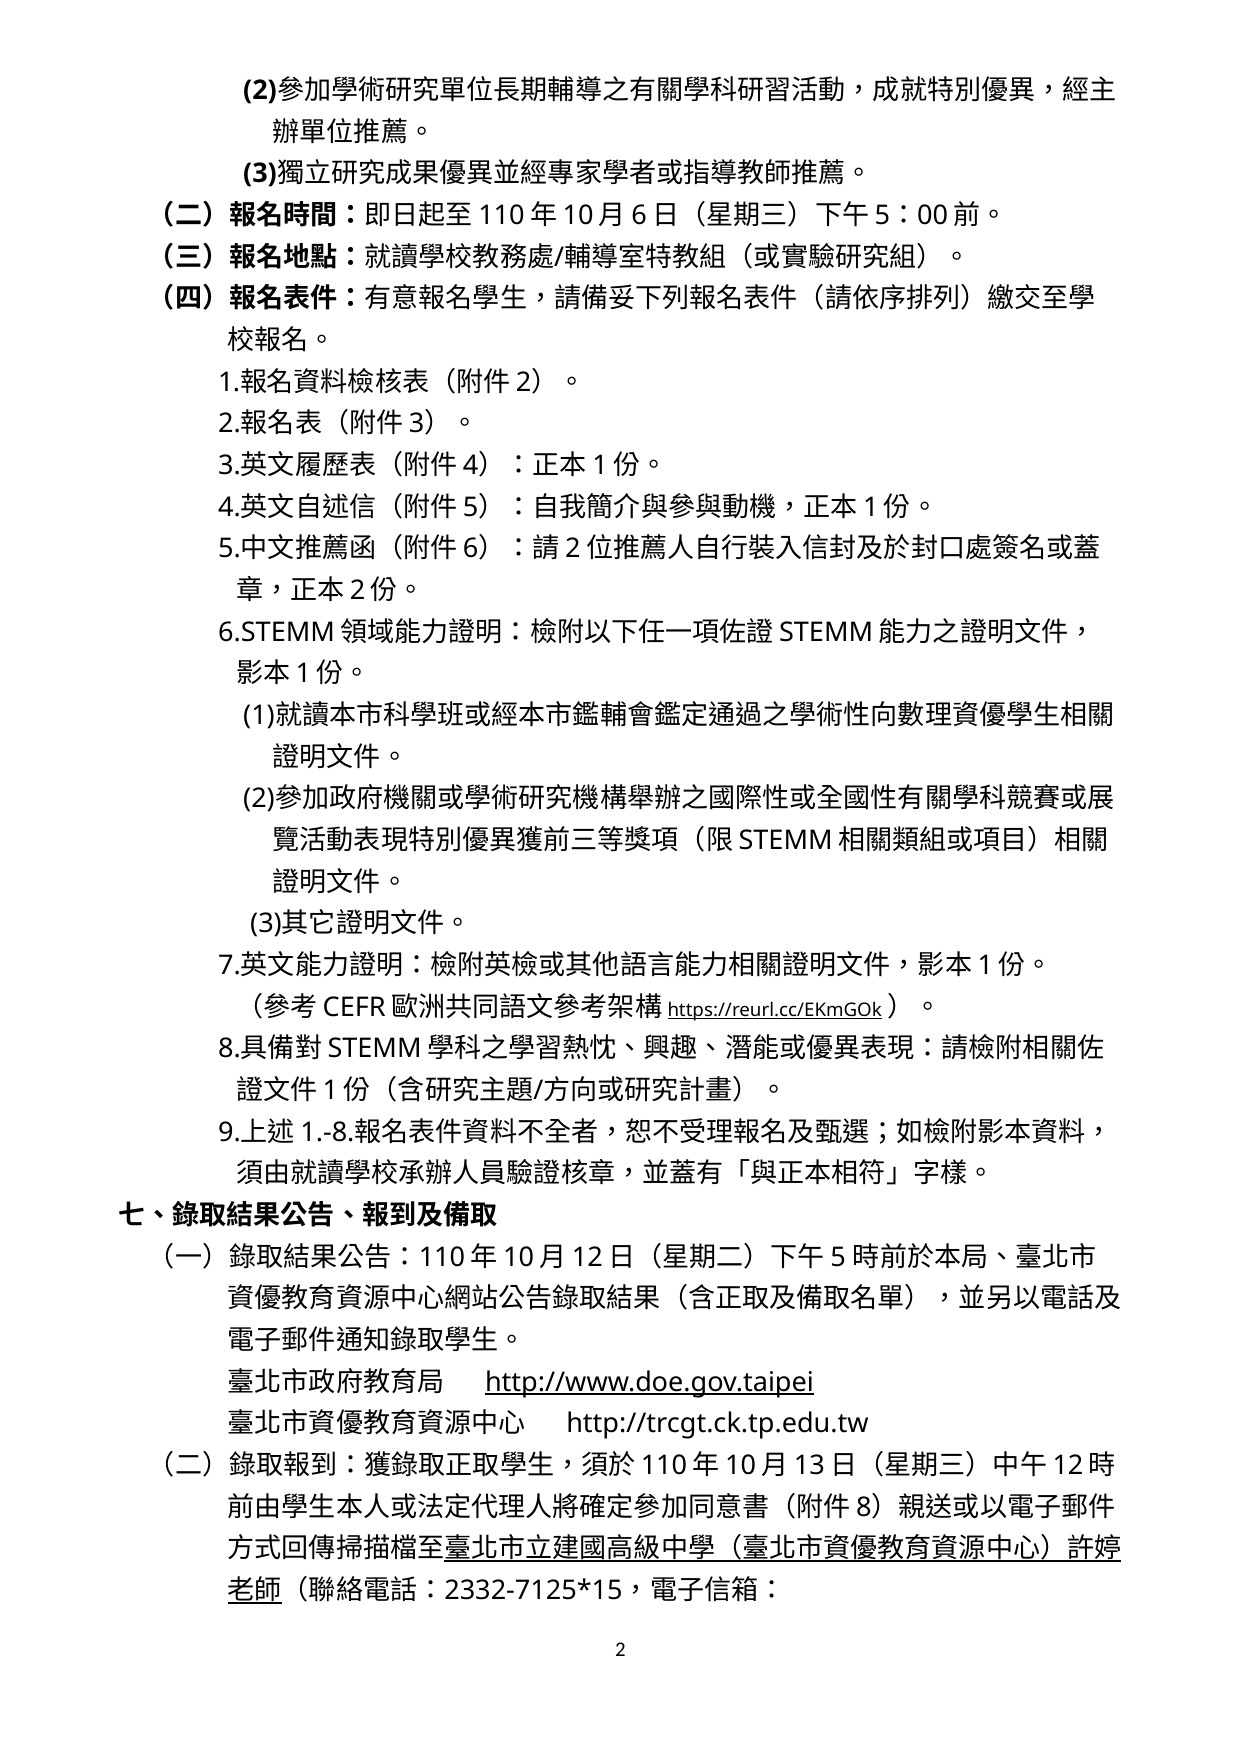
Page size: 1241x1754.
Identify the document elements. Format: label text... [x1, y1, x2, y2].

text 8.具備對STEMM學科之學習熱忱、興趣、潛能或優異表現：請檢附相關佐證文件1份（含研究主題/方向或研究計畫）。 [218, 1024, 1122, 1108]
text 4.英文自述信（附件5）：自我簡介與參與動機，正本1份。 [218, 483, 1122, 524]
text (3)其它證明文件。 [243, 899, 1122, 941]
text （二）錄取報到：獲錄取正取學生，須於110年10月13日（星期三）中午12時前由學生本人或法定代理人將確定參加同意書（附件8）親送或以電子郵件方式回傳掃描檔至臺北市立建國高級中學（臺北市資優教育資源中心）許婷老師（聯絡電話：2332-7125*15，電子信箱： [148, 1441, 1122, 1608]
text （四）報名表件：有意報名學生，請備妥下列報名表件（請依序排列）繳交至學校報名。 [148, 274, 1122, 358]
text (1)就讀本市科學班或經本市鑑輔會鑑定通過之學術性向數理資優學生相關證明文件。 [243, 691, 1122, 774]
text （一）錄取結果公告：110年10月12日（星期二）下午5 時前於本局、臺北市資優教育資源中心網站公告錄取結果（含正取及備取名單），並另以電話及電子郵件通知錄取學生。 臺北市政府教育局 http://www.doe.gov.taipei 臺北市資優教育資源中心 http://trcgt.ck.tp.edu.tw [148, 1233, 1122, 1441]
text 6.STEMM領域能力證明：檢附以下任一項佐證STEMM能力之證明文件，影本1份。 [218, 608, 1122, 691]
text 2.報名表（附件3）。 [218, 399, 1122, 441]
text 1.報名資料檢核表（附件2）。 [218, 358, 1122, 399]
text (2)參加政府機關或學術研究機構舉辦之國際性或全國性有關學科競賽或展覽活動表現特別優異獲前三等獎項（限STEMM相關類組或項目）相關證明文件。 [243, 774, 1122, 899]
text (2)參加學術研究單位長期輔導之有關學科研習活動，成就特別優異，經主辦單位推薦。 [243, 66, 1122, 149]
text （三）報名地點：就讀學校教務處/輔導室特教組（或實驗研究組）。 [148, 233, 1122, 274]
text 七、錄取結果公告、報到及備取 [118, 1191, 1122, 1233]
text (3)獨立研究成果優異並經專家學者或指導教師推薦。 [243, 149, 1122, 191]
text （二）報名時間：即日起至110年10月6日（星期三）下午5：00前。 [148, 191, 1122, 233]
text 9.上述1.-8.報名表件資料不全者，恕不受理報名及甄選；如檢附影本資料，須由就讀學校承辦人員驗證核章，並蓋有「與正本相符」字樣。 [218, 1108, 1122, 1191]
text 3.英文履歷表（附件4）：正本1份。 [218, 441, 1122, 483]
text 7.英文能力證明：檢附英檢或其他語言能力相關證明文件，影本1份。 （參考CEFR歐洲共同語文參考架構https://reurl.cc/EKmGOk ）。 [218, 941, 1122, 1024]
text 5.中文推薦函（附件6）：請2位推薦人自行裝入信封及於封口處簽名或蓋章，正本2份。 [218, 524, 1122, 608]
